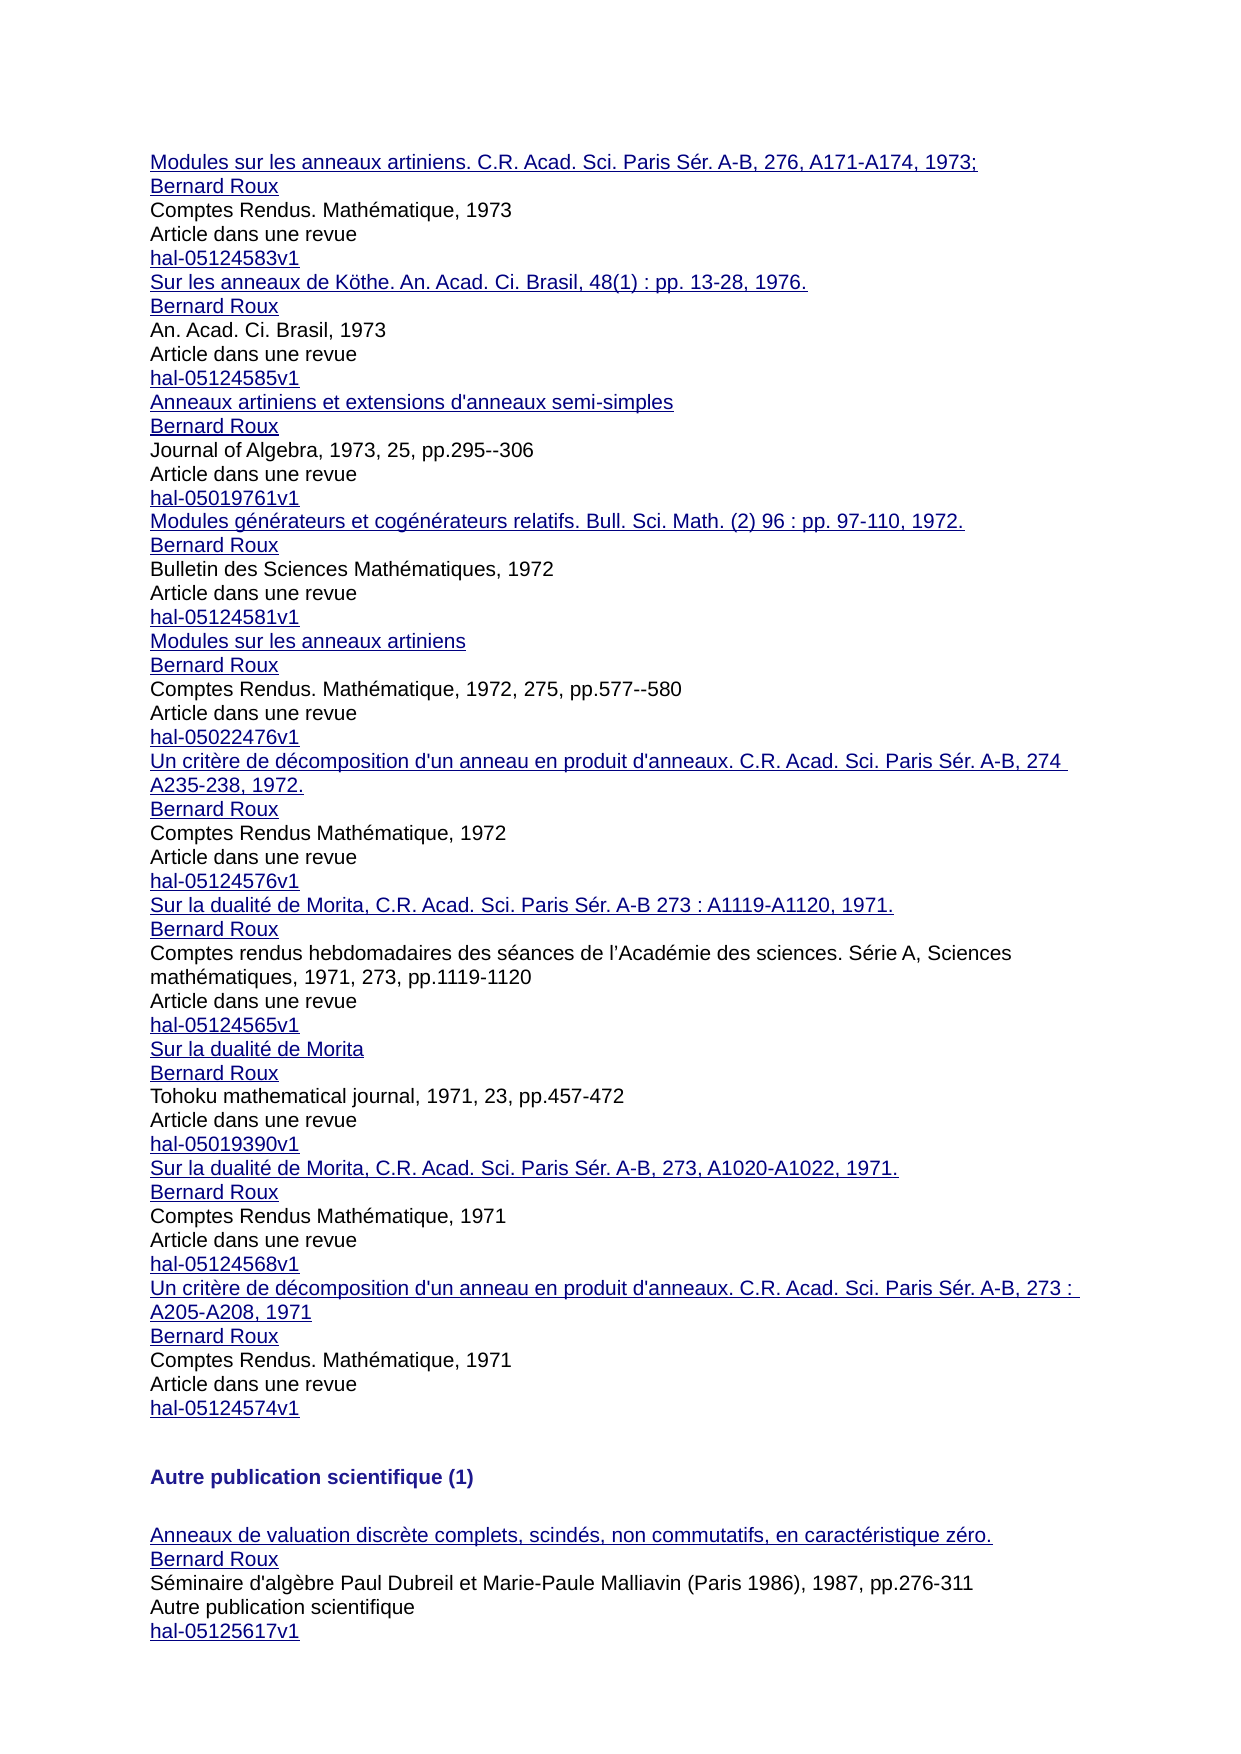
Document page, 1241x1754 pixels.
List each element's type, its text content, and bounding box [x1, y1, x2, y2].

table_cell Sur la dualité de Morita, C.R. Acad. Sci. Paris Sér. A-B 273 : A1119-A1120, 1971. Bernard Roux Comptes rendus hebdomadaires des séances de l’Académie des sciences. Série A, Sciences mathématiques, 1971, 273, pp.1119-1120 Article dans une revue hal-05124565v1 [150, 893, 1090, 1036]
subtitle Autre publication scientifique (1) [150, 1464, 1090, 1488]
table_cell Modules sur les anneaux artiniens. C.R. Acad. Sci. Paris Sér. A-B, 276, A171-A174, 1973; Bernard Roux Comptes Rendus. Mathématique, 1973 Article dans une revue hal-05124583v1 [150, 150, 1090, 270]
table_cell Un critère de décomposition d'un anneau en produit d'anneaux. C.R. Acad. Sci. Paris Sér. A-B, 273 : A205-A208, 1971 Bernard Roux Comptes Rendus. Mathématique, 1971 Article dans une revue hal-05124574v1 [150, 1276, 1090, 1420]
table_cell Anneaux artiniens et extensions d'anneaux semi-simples Bernard Roux Journal of Algebra, 1973, 25, pp.295--306 Article dans une revue hal-05019761v1 [150, 390, 1090, 509]
table_cell Sur les anneaux de Köthe. An. Acad. Ci. Brasil, 48(1) : pp. 13-28, 1976. Bernard Roux An. Acad. Ci. Brasil, 1973 Article dans une revue hal-05124585v1 [150, 270, 1090, 389]
table_cell Un critère de décomposition d'un anneau en produit d'anneaux. C.R. Acad. Sci. Paris Sér. A-B, 274 A235-238, 1972. Bernard Roux Comptes Rendus Mathématique, 1972 Article dans une revue hal-05124576v1 [150, 749, 1090, 893]
table_cell Modules sur les anneaux artiniens Bernard Roux Comptes Rendus. Mathématique, 1972, 275, pp.577--580 Article dans une revue hal-05022476v1 [150, 629, 1090, 749]
table_cell Sur la dualité de Morita, C.R. Acad. Sci. Paris Sér. A-B, 273, A1020-A1022, 1971. Bernard Roux Comptes Rendus Mathématique, 1971 Article dans une revue hal-05124568v1 [150, 1156, 1090, 1276]
table_cell Modules générateurs et cogénérateurs relatifs. Bull. Sci. Math. (2) 96 : pp. 97-110, 1972. Bernard Roux Bulletin des Sciences Mathématiques, 1972 Article dans une revue hal-05124581v1 [150, 509, 1090, 629]
table_header Anneaux de valuation discrète complets, scindés, non commutatifs, en caractéristique zéro. Bernard Roux Séminaire d'algèbre Paul Dubreil et Marie-Paule Malliavin (Paris 1986), 1987, pp.276-311 Autre publication scientifique hal-05125617v1 [150, 1523, 1090, 1643]
table_cell Sur la dualité de Morita Bernard Roux Tohoku mathematical journal, 1971, 23, pp.457-472 Article dans une revue hal-05019390v1 [150, 1036, 1090, 1156]
